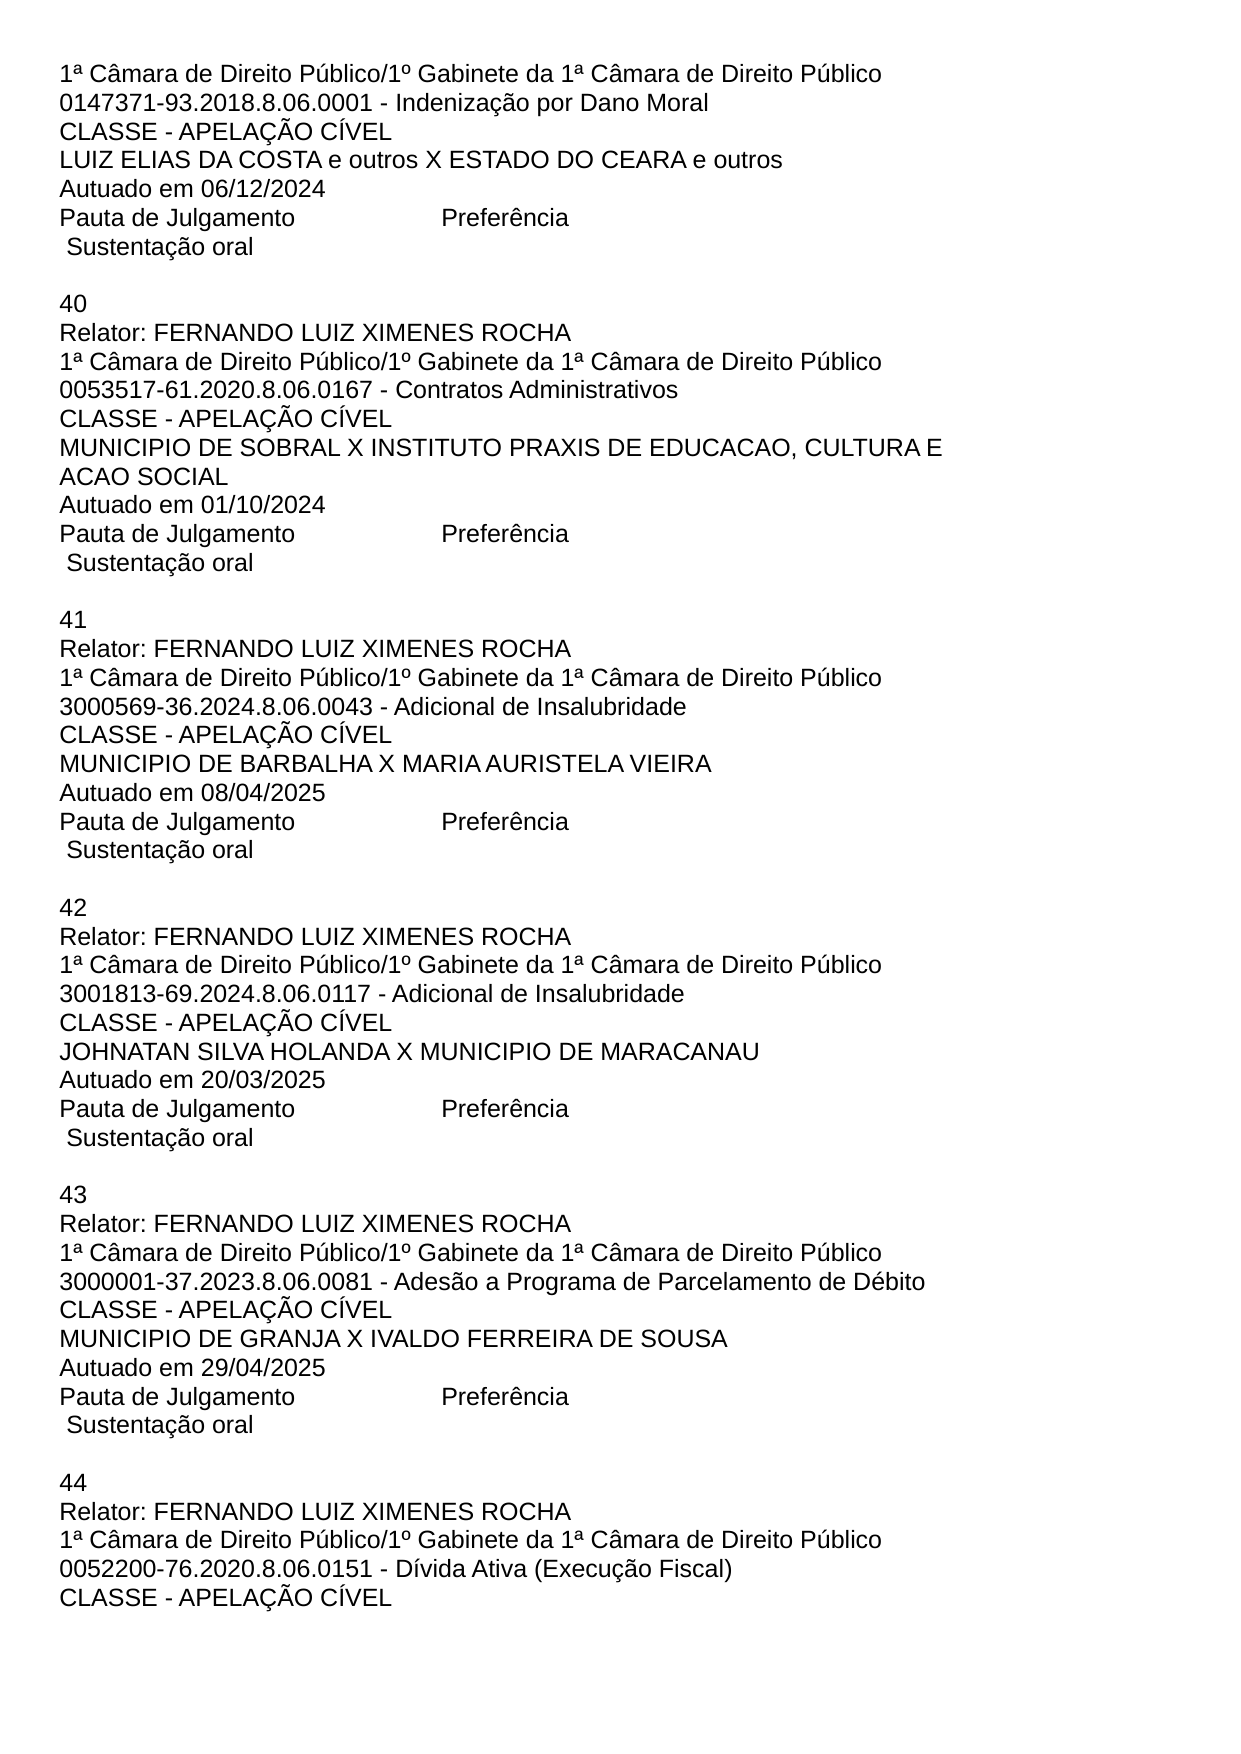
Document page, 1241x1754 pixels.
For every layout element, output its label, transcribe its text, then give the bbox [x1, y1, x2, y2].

text 1ª Câmara de Direito Público/1º Gabinete da 1ª Câmara de Direito Público [59, 59, 989, 88]
text 1ª Câmara de Direito Público/1º Gabinete da 1ª Câmara de Direito Público [59, 663, 989, 692]
text 1ª Câmara de Direito Público/1º Gabinete da 1ª Câmara de Direito Público [59, 347, 989, 375]
text Sustentação oral [59, 232, 989, 260]
text Pauta de Julgamento Preferência [59, 1094, 989, 1123]
text Relator: FERNANDO LUIZ XIMENES ROCHA [59, 1209, 989, 1238]
text 1ª Câmara de Direito Público/1º Gabinete da 1ª Câmara de Direito Público [59, 1238, 989, 1267]
text CLASSE - APELAÇÃO CÍVEL [59, 117, 989, 145]
text 3000569-36.2024.8.06.0043 - Adicional de Insalubridade [59, 692, 989, 720]
text Relator: FERNANDO LUIZ XIMENES ROCHA [59, 922, 989, 950]
text 40 [59, 289, 989, 318]
text Autuado em 06/12/2024 [59, 174, 989, 203]
text JOHNATAN SILVA HOLANDA X MUNICIPIO DE MARACANAU [59, 1037, 989, 1065]
text Pauta de Julgamento Preferência [59, 807, 989, 835]
text Sustentação oral [59, 1410, 989, 1439]
text 0053517-61.2020.8.06.0167 - Contratos Administrativos [59, 375, 989, 404]
text 1ª Câmara de Direito Público/1º Gabinete da 1ª Câmara de Direito Público [59, 1525, 989, 1554]
text CLASSE - APELAÇÃO CÍVEL [59, 720, 989, 749]
text MUNICIPIO DE SOBRAL X INSTITUTO PRAXIS DE EDUCACAO, CULTURA E ACAO SOCIAL [59, 433, 989, 490]
text 44 [59, 1468, 989, 1497]
text 41 [59, 605, 989, 634]
text Autuado em 01/10/2024 [59, 490, 989, 519]
text 0147371-93.2018.8.06.0001 - Indenização por Dano Moral [59, 88, 989, 117]
text Pauta de Julgamento Preferência [59, 1382, 989, 1410]
text MUNICIPIO DE BARBALHA X MARIA AURISTELA VIEIRA [59, 749, 989, 778]
text 0052200-76.2020.8.06.0151 - Dívida Ativa (Execução Fiscal) [59, 1554, 989, 1583]
text Autuado em 20/03/2025 [59, 1065, 989, 1094]
text Sustentação oral [59, 1123, 989, 1152]
text Sustentação oral [59, 835, 989, 864]
text 43 [59, 1180, 989, 1209]
text MUNICIPIO DE GRANJA X IVALDO FERREIRA DE SOUSA [59, 1324, 989, 1353]
text 3001813-69.2024.8.06.0117 - Adicional de Insalubridade [59, 979, 989, 1008]
text Autuado em 08/04/2025 [59, 778, 989, 807]
text Sustentação oral [59, 548, 989, 577]
text 3000001-37.2023.8.06.0081 - Adesão a Programa de Parcelamento de Débito [59, 1267, 989, 1295]
text Pauta de Julgamento Preferência [59, 519, 989, 548]
text CLASSE - APELAÇÃO CÍVEL [59, 1583, 989, 1612]
text CLASSE - APELAÇÃO CÍVEL [59, 1008, 989, 1037]
text CLASSE - APELAÇÃO CÍVEL [59, 404, 989, 433]
text 42 [59, 893, 989, 922]
text LUIZ ELIAS DA COSTA e outros X ESTADO DO CEARA e outros [59, 145, 989, 174]
text Relator: FERNANDO LUIZ XIMENES ROCHA [59, 318, 989, 347]
text Relator: FERNANDO LUIZ XIMENES ROCHA [59, 1497, 989, 1525]
text CLASSE - APELAÇÃO CÍVEL [59, 1295, 989, 1324]
text Relator: FERNANDO LUIZ XIMENES ROCHA [59, 634, 989, 663]
text Pauta de Julgamento Preferência [59, 203, 989, 232]
text 1ª Câmara de Direito Público/1º Gabinete da 1ª Câmara de Direito Público [59, 950, 989, 979]
text Autuado em 29/04/2025 [59, 1353, 989, 1382]
